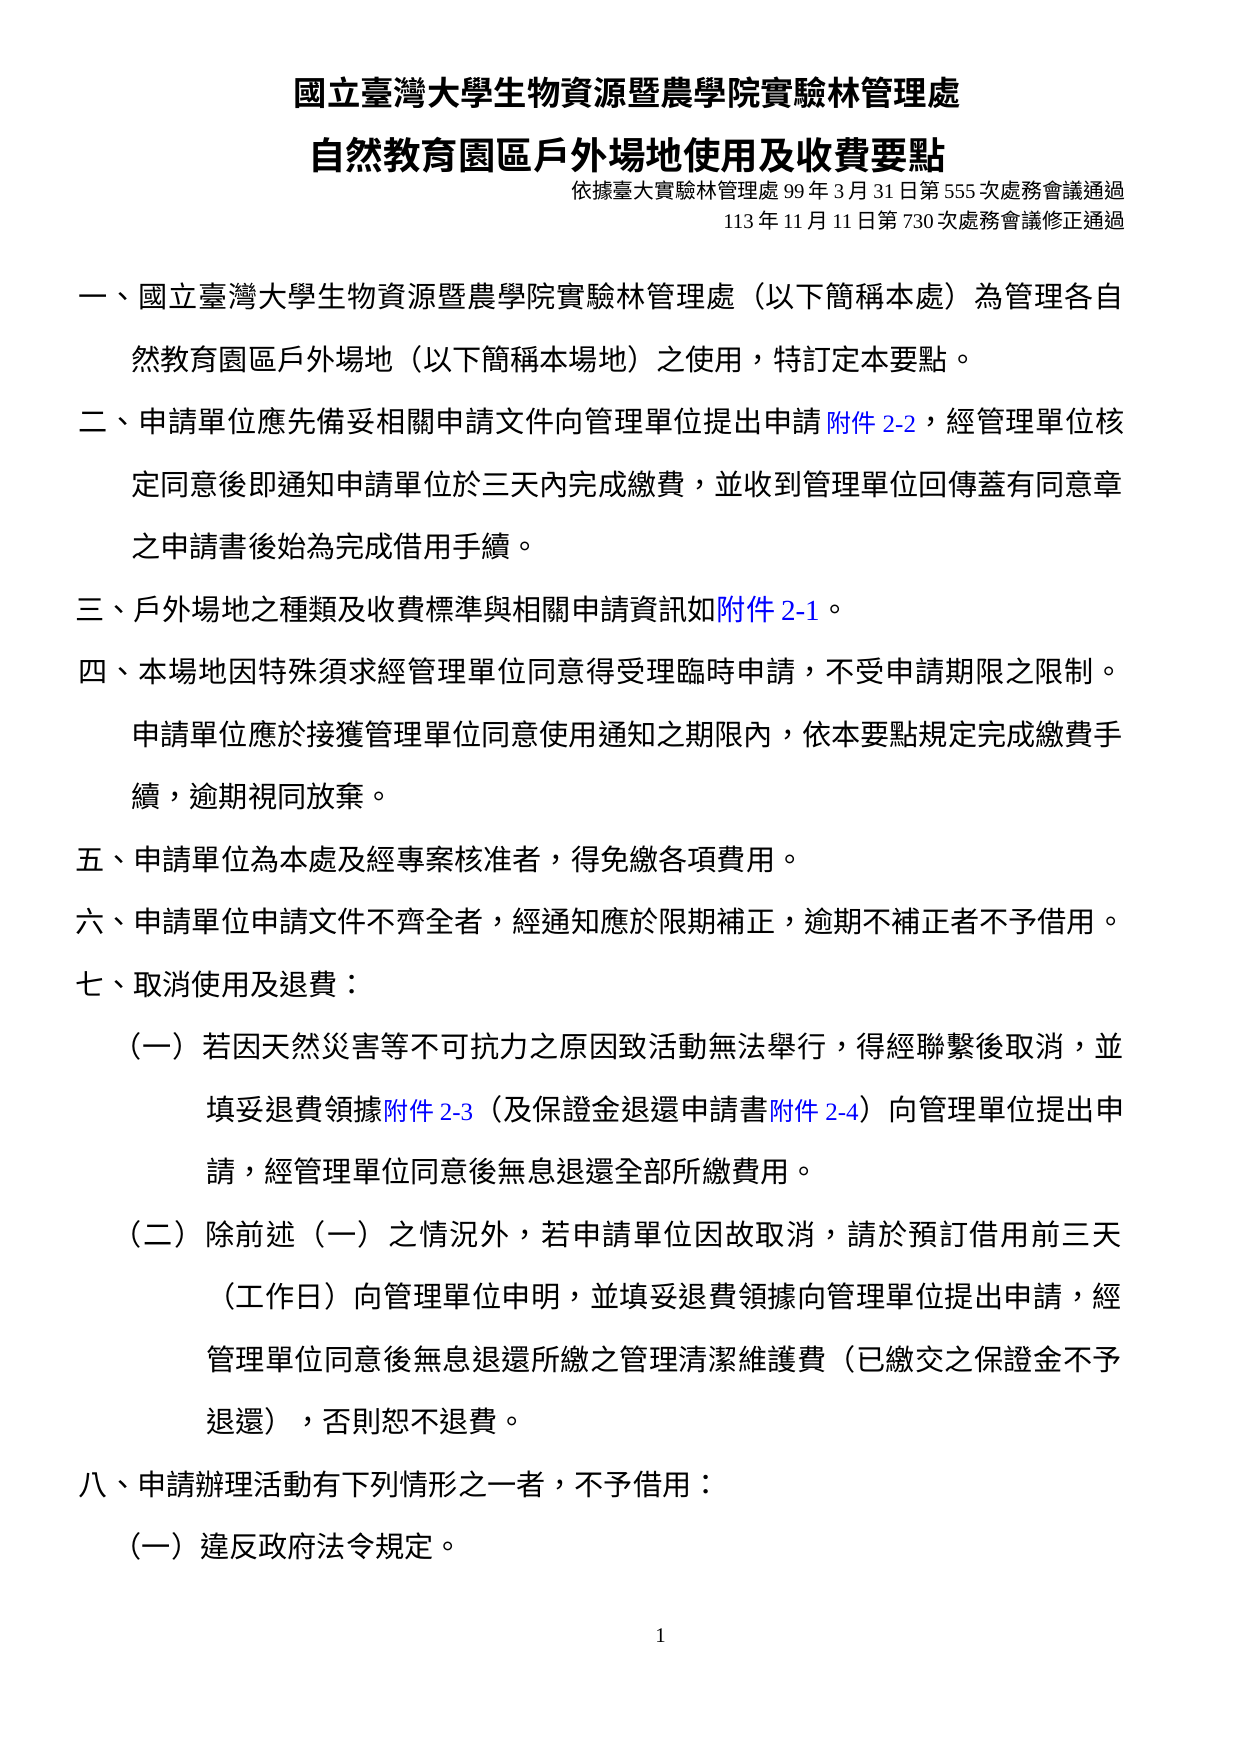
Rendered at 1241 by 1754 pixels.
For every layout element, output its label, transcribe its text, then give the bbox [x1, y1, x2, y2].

text 五、申請單位為本處及經專案核准者，得免繳各項費用。 [75, 816, 1125, 878]
text 一、國立臺灣大學生物資源暨農學院實驗林管理處（以下簡稱本處）為管理各自然教育園區戶外場地（以下簡稱本場地）之使用，特訂定本要點。 [79, 253, 1125, 378]
text 三、戶外場地之種類及收費標準與相關申請資訊如附件2-1。 [75, 566, 1125, 628]
text （二）除前述（一）之情況外，若申請單位因故取消，請於預訂借用前三天（工作日）向管理單位申明，並填妥退費領據向管理單位提出申請，經管理單位同意後無息退還所繳之管理清潔維護費（已繳交之保證金不予退還），否則恕不退費。 [113, 1191, 1125, 1441]
text 國立臺灣大學生物資源暨農學院實驗林管理處 [75, 49, 1178, 111]
text 自然教育園區戶外場地使用及收費要點 [75, 111, 1178, 174]
text 二、申請單位應先備妥相關申請文件向管理單位提出申請附件2-2，經管理單位核定同意後即通知申請單位於三天內完成繳費，並收到管理單位回傳蓋有同意章之申請書後始為完成借用手續。 [79, 378, 1125, 566]
text 113年11月11日第730次處務會議修正通過 [187, 204, 1125, 234]
text （一）違反政府法令規定。 [112, 1503, 1125, 1566]
text 六、申請單位申請文件不齊全者，經通知應於限期補正，逾期不補正者不予借用。 [75, 878, 1125, 941]
text 依據臺大實驗林管理處99年3月31日第555次處務會議通過 [187, 174, 1125, 204]
text （一）若因天然災害等不可抗力之原因致活動無法舉行，得經聯繫後取消，並填妥退費領據附件2-3（及保證金退還申請書附件2-4）向管理單位提出申請，經管理單位同意後無息退還全部所繳費用。 [113, 1003, 1125, 1191]
text 七、取消使用及退費： [75, 941, 1125, 1003]
text 四、本場地因特殊須求經管理單位同意得受理臨時申請，不受申請期限之限制。申請單位應於接獲管理單位同意使用通知之期限內，依本要點規定完成繳費手續，逾期視同放棄。 [79, 628, 1125, 816]
text 八、申請辦理活動有下列情形之一者，不予借用： [79, 1441, 1125, 1503]
